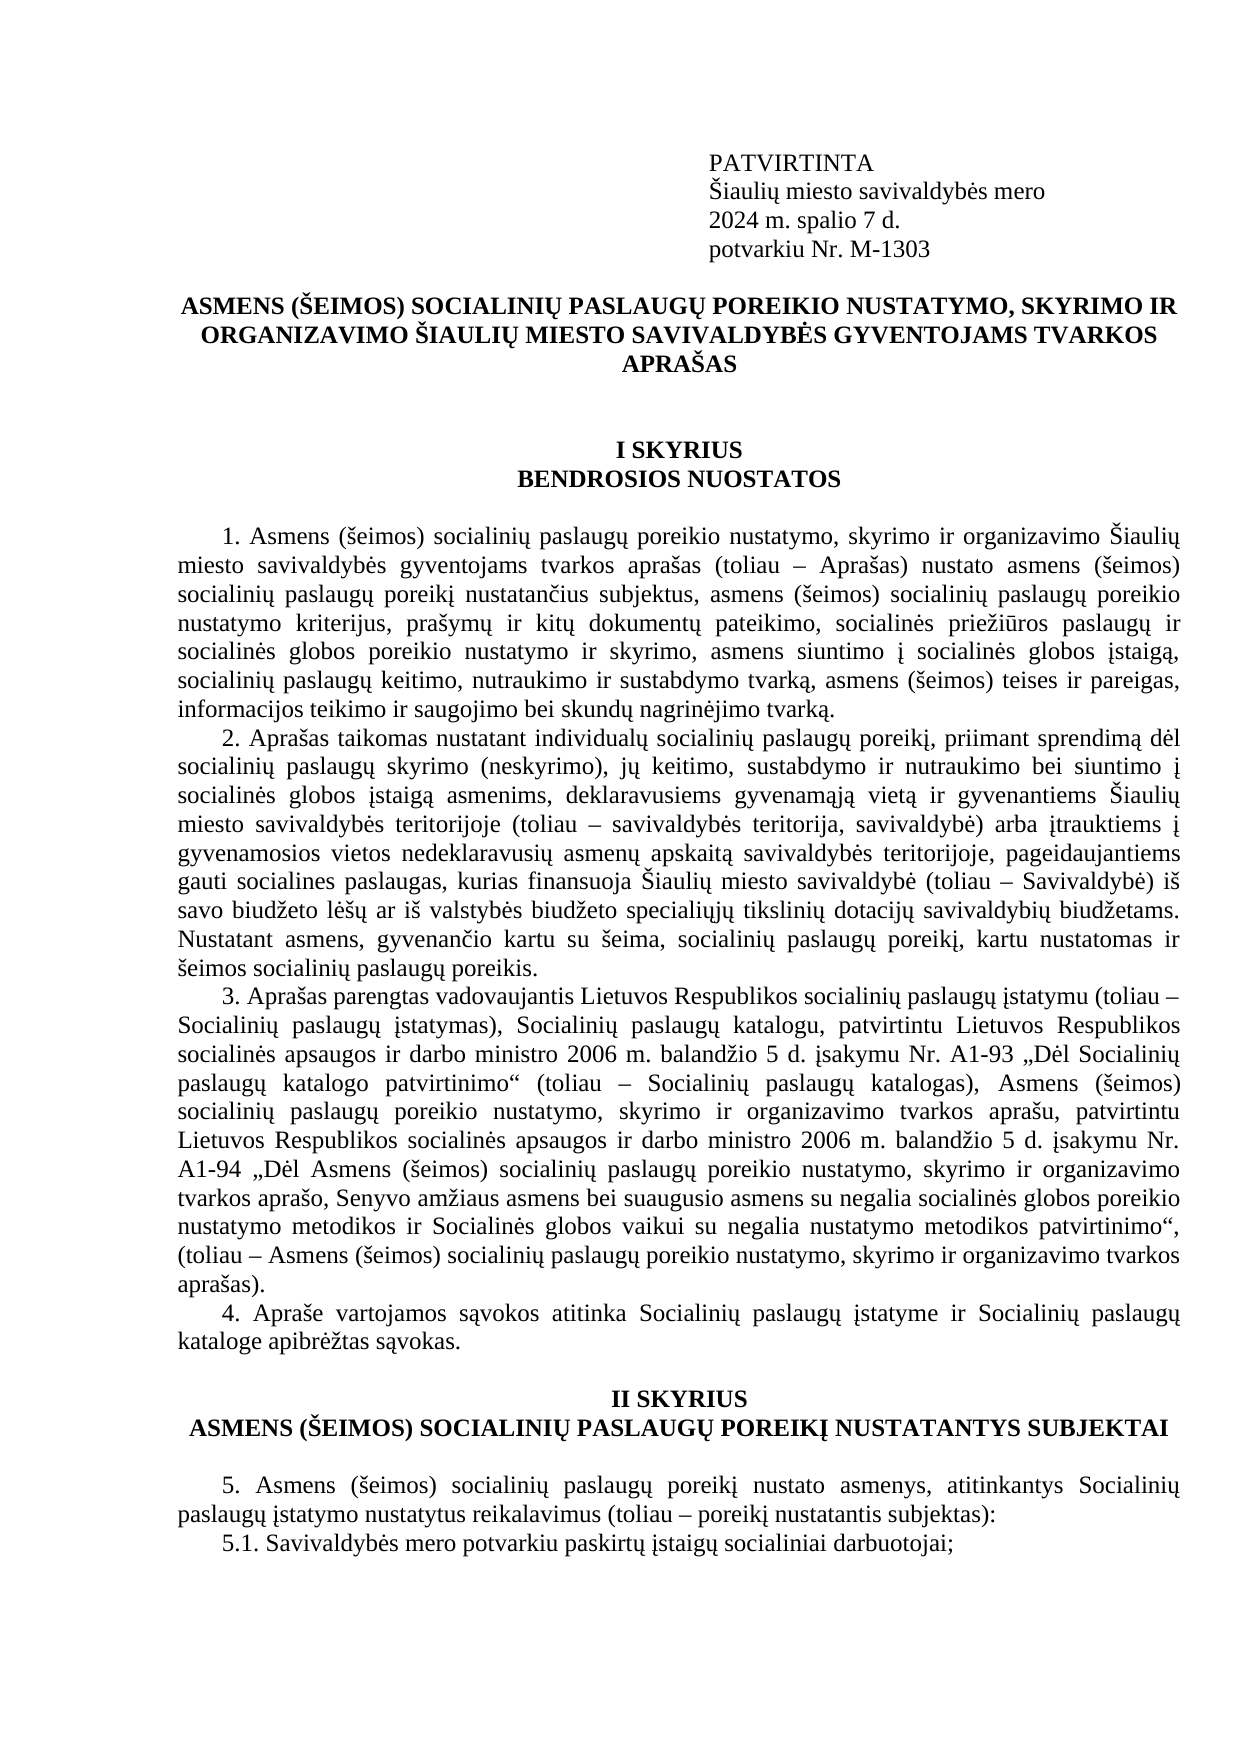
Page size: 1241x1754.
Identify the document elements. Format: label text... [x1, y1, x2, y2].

text PATVIRTINTA [709, 148, 1181, 176]
text ASMENS (ŠEIMOS) SOCIALINIŲ PASLAUGŲ POREIKĮ NUSTATANTYS SUBJEKTAI [177, 1413, 1181, 1441]
text 5. Asmens (šeimos) socialinių paslaugų poreikį nustato asmenys, atitinkantys Socialinių paslaugų įstatymo nustatytus reikalavimus (toliau – poreikį nustatantis subjektas): [177, 1470, 1181, 1528]
text 2024 m. spalio 7 d. [709, 205, 1181, 234]
text 4. Apraše vartojamos sąvokos atitinka Socialinių paslaugų įstatyme ir Socialinių paslaugų kataloge apibrėžtas sąvokas. [177, 1298, 1181, 1355]
text Socialinių paslaugų įstatymas), Socialinių paslaugų katalogu, patvirtintu Lietuvos Respublikos socialinės apsaugos ir darbo ministro 2006 m. balandžio 5 d. įsakymu Nr. A1-93 „Dėl Socialinių paslaugų katalogo patvirtinimo“ (toliau – Socialinių paslaugų katalogas), Asmens (šeimos) socialinių paslaugų poreikio nustatymo, skyrimo ir organizavimo tvarkos aprašu, patvirtintu Lietuvos Respublikos socialinės apsaugos ir darbo ministro 2006 m. balandžio 5 d. įsakymu Nr. A1-94 „Dėl Asmens (šeimos) socialinių paslaugų poreikio nustatymo, skyrimo ir organizavimo tvarkos aprašo, Senyvo amžiaus asmens bei suaugusio asmens su negalia socialinės globos poreikio nustatymo metodikos ir Socialinės globos vaikui su negalia nustatymo metodikos patvirtinimo“, (toliau – Asmens (šeimos) socialinių paslaugų poreikio nustatymo, skyrimo ir organizavimo tvarkos aprašas). [177, 1010, 1181, 1298]
text II SKYRIUS [177, 1384, 1181, 1413]
text ASMENS (ŠEIMOS) SOCIALINIŲ PASLAUGŲ POREIKIO NUSTATYMO, SKYRIMO IR ORGANIZAVIMO ŠIAULIŲ MIESTO SAVIVALDYBĖS GYVENTOJAMS TVARKOS APRAŠAS [177, 291, 1181, 378]
text 1. Asmens (šeimos) socialinių paslaugų poreikio nustatymo, skyrimo ir organizavimo Šiaulių miesto savivaldybės gyventojams tvarkos aprašas (toliau – Aprašas) nustato asmens (šeimos) socialinių paslaugų poreikį nustatančius subjektus, asmens (šeimos) socialinių paslaugų poreikio nustatymo kriterijus, prašymų ir kitų dokumentų pateikimo, socialinės priežiūros paslaugų ir socialinės globos poreikio nustatymo ir skyrimo, asmens siuntimo į socialinės globos įstaigą, socialinių paslaugų keitimo, nutraukimo ir sustabdymo tvarką, asmens (šeimos) teises ir pareigas, informacijos teikimo ir saugojimo bei skundų nagrinėjimo tvarką. [177, 521, 1181, 723]
text 5.1. Savivaldybės mero potvarkiu paskirtų įstaigų socialiniai darbuotojai; [177, 1528, 1181, 1556]
text 3. Aprašas parengtas vadovaujantis Lietuvos Respublikos socialinių paslaugų įstatymu (toliau – [177, 981, 1181, 1010]
text 2. Aprašas taikomas nustatant individualų socialinių paslaugų poreikį, priimant sprendimą dėl socialinių paslaugų skyrimo (neskyrimo), jų keitimo, sustabdymo ir nutraukimo bei siuntimo į socialinės globos įstaigą asmenims, deklaravusiems gyvenamąją vietą ir gyvenantiems Šiaulių miesto savivaldybės teritorijoje (toliau – savivaldybės teritorija, savivaldybė) arba įtrauktiems į gyvenamosios vietos nedeklaravusių asmenų apskaitą savivaldybės teritorijoje, pageidaujantiems gauti socialines paslaugas, kurias finansuoja Šiaulių miesto savivaldybė (toliau – Savivaldybė) iš savo biudžeto lėšų ar iš valstybės biudžeto specialiųjų tikslinių dotacijų savivaldybių biudžetams. Nustatant asmens, gyvenančio kartu su šeima, socialinių paslaugų poreikį, kartu nustatomas ir šeimos socialinių paslaugų poreikis. [177, 723, 1181, 981]
text Šiaulių miesto savivaldybės mero [709, 176, 1181, 205]
text I SKYRIUS [177, 435, 1181, 464]
text BENDROSIOS NUOSTATOS [177, 464, 1181, 493]
text potvarkiu Nr. M-1303 [709, 234, 1181, 263]
